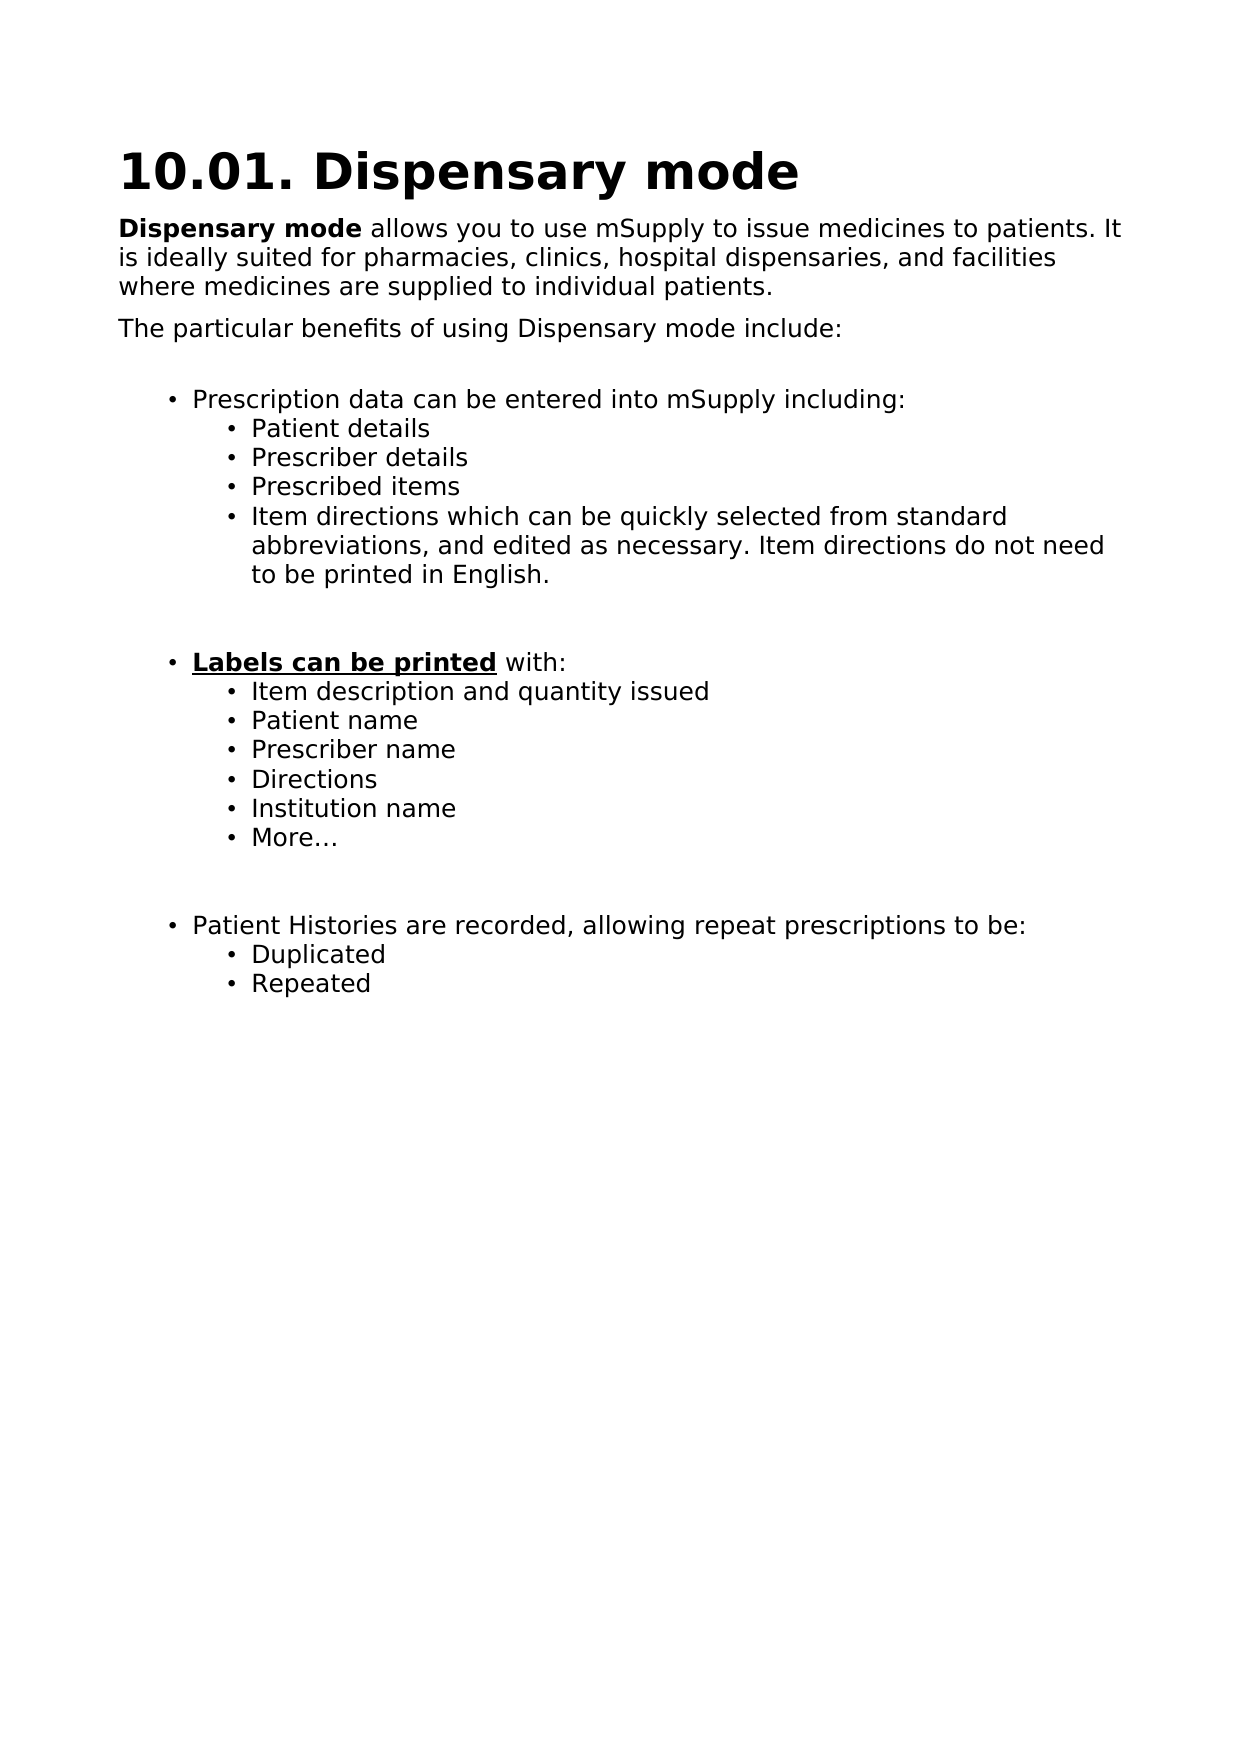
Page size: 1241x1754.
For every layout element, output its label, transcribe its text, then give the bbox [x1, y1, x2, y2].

list Prescriber details [236, 443, 1122, 472]
list Duplicated [236, 940, 1122, 969]
list Item directions which can be quickly selected from standard abbreviations, and edited as necessary. Item directions do not need to be printed in English. [236, 502, 1122, 589]
list Labels can be printed with: [177, 648, 1122, 677]
list Prescriber name [236, 736, 1122, 765]
list Prescribed items [236, 472, 1122, 502]
list Patient name [236, 706, 1122, 736]
list Prescription data can be entered into mSupply including: [177, 385, 1122, 414]
text The particular benefits of using Dispensary mode include: [118, 314, 1122, 343]
subtitle 10.01. Dispensary mode [118, 143, 1122, 201]
list Patient details [236, 414, 1122, 443]
list Institution name [236, 794, 1122, 823]
list Item description and quantity issued [236, 677, 1122, 706]
list Patient Histories are recorded, allowing repeat prescriptions to be: [177, 911, 1122, 940]
list More… [236, 823, 1122, 852]
text Dispensary mode allows you to use mSupply to issue medicines to patients. It is ideally suited for pharmacies, clinics, hospital dispensaries, and facilities where medicines are supplied to individual patients. [118, 214, 1122, 301]
list Directions [236, 765, 1122, 794]
list Repeated [236, 969, 1122, 999]
